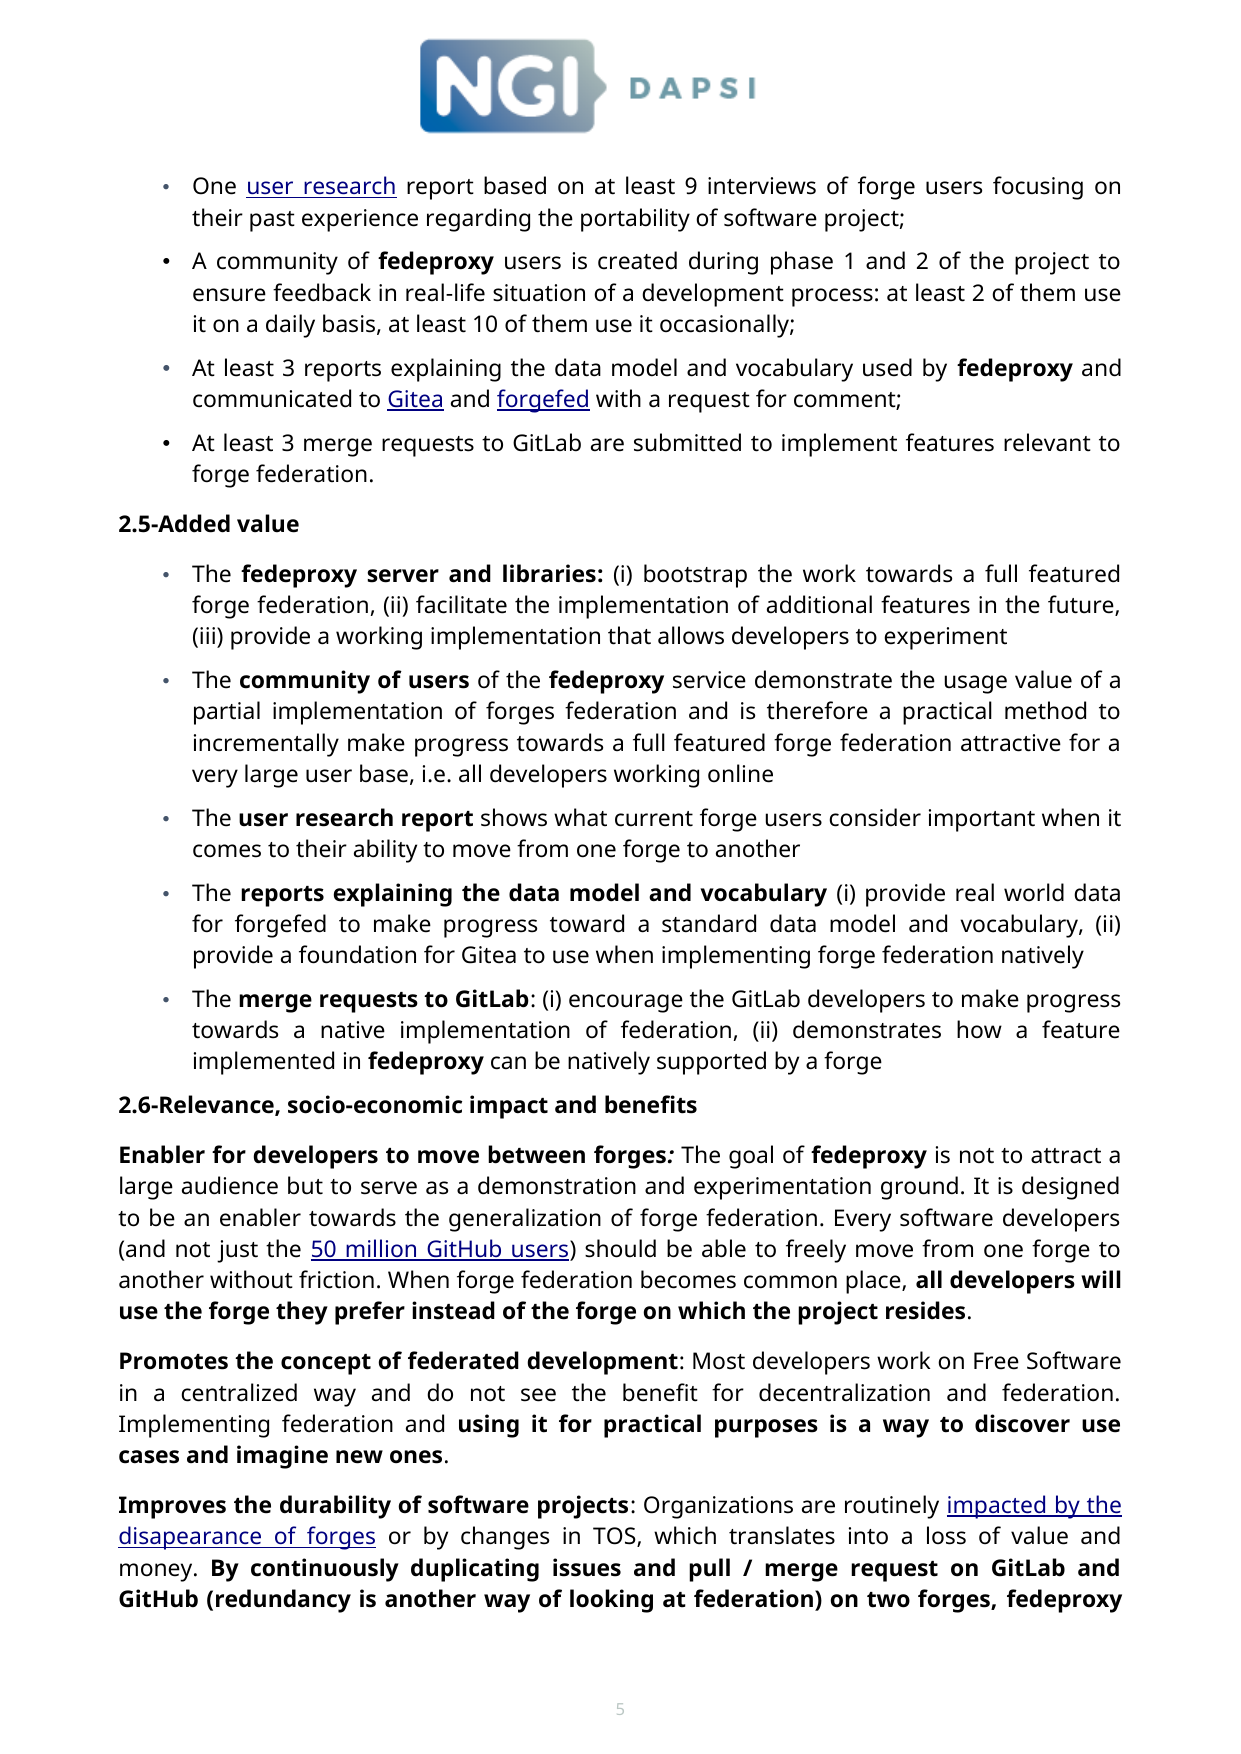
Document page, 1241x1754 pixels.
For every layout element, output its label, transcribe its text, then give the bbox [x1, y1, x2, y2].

text 2.6-Relevance, socio-economic impact and benefits [118, 1089, 1122, 1120]
list At least 3 merge requests to GitLab are submitted to implement features relevant to forge federation. [162, 427, 1122, 489]
list The user research report shows what current forge users consider important when it comes to their ability to move from one forge to another [162, 802, 1122, 864]
list The fedeproxy server and libraries: (i) bootstrap the work towards a full featured forge federation, (ii) facilitate the implementation of additional features in the future, (iii) provide a working implementation that allows developers to experiment [162, 558, 1122, 652]
picture [389, 35, 787, 144]
list One user research report based on at least 9 interviews of forge users focusing on their past experience regarding the portability of software project; [162, 170, 1122, 233]
text Improves the durability of software projects: Organizations are routinely impacted by the disapearance of forges or by changes in TOS, which translates into a loss of value and money. By continuously duplicating issues and pull / merge request on GitLab and GitHub (redundancy is another way of looking at federation) on two forges, fedeproxy [118, 1489, 1122, 1614]
list The reports explaining the data model and vocabulary (i) provide real world data for forgefed to make progress toward a standard data model and vocabulary, (ii) provide a foundation for Gitea to use when implementing forge federation natively [162, 877, 1122, 970]
list A community of fedeproxy users is created during phase 1 and 2 of the project to ensure feedback in real-life situation of a development process: at least 2 of them use it on a daily basis, at least 10 of them use it occasionally; [162, 245, 1122, 339]
text Promotes the concept of federated development: Most developers work on Free Software in a centralized way and do not see the benefit for decentralization and federation. Implementing federation and using it for practical purposes is a way to discover use cases and imagine new ones. [118, 1345, 1122, 1470]
list The merge requests to GitLab: (i) encourage the GitLab developers to make progress towards a native implementation of federation, (ii) demonstrates how a feature implemented in fedeproxy can be natively supported by a forge [162, 983, 1122, 1077]
list At least 3 reports explaining the data model and vocabulary used by fedeproxy and communicated to Gitea and forgefed with a request for comment; [162, 352, 1122, 414]
text 2.5-Added value [118, 508, 1122, 539]
list The community of users of the fedeproxy service demonstrate the usage value of a partial implementation of forges federation and is therefore a practical method to incrementally make progress towards a full featured forge federation attractive for a very large user base, i.e. all developers working online [162, 664, 1122, 789]
text Enabler for developers to move between forges: The goal of fedeproxy is not to attract a large audience but to serve as a demonstration and experimentation ground. It is designed to be an enabler towards the generalization of forge federation. Every software developers (and not just the 50 million GitHub users) should be able to freely move from one forge to another without friction. When forge federation becomes common place, all developers will use the forge they prefer instead of the forge on which the project resides. [118, 1139, 1122, 1327]
